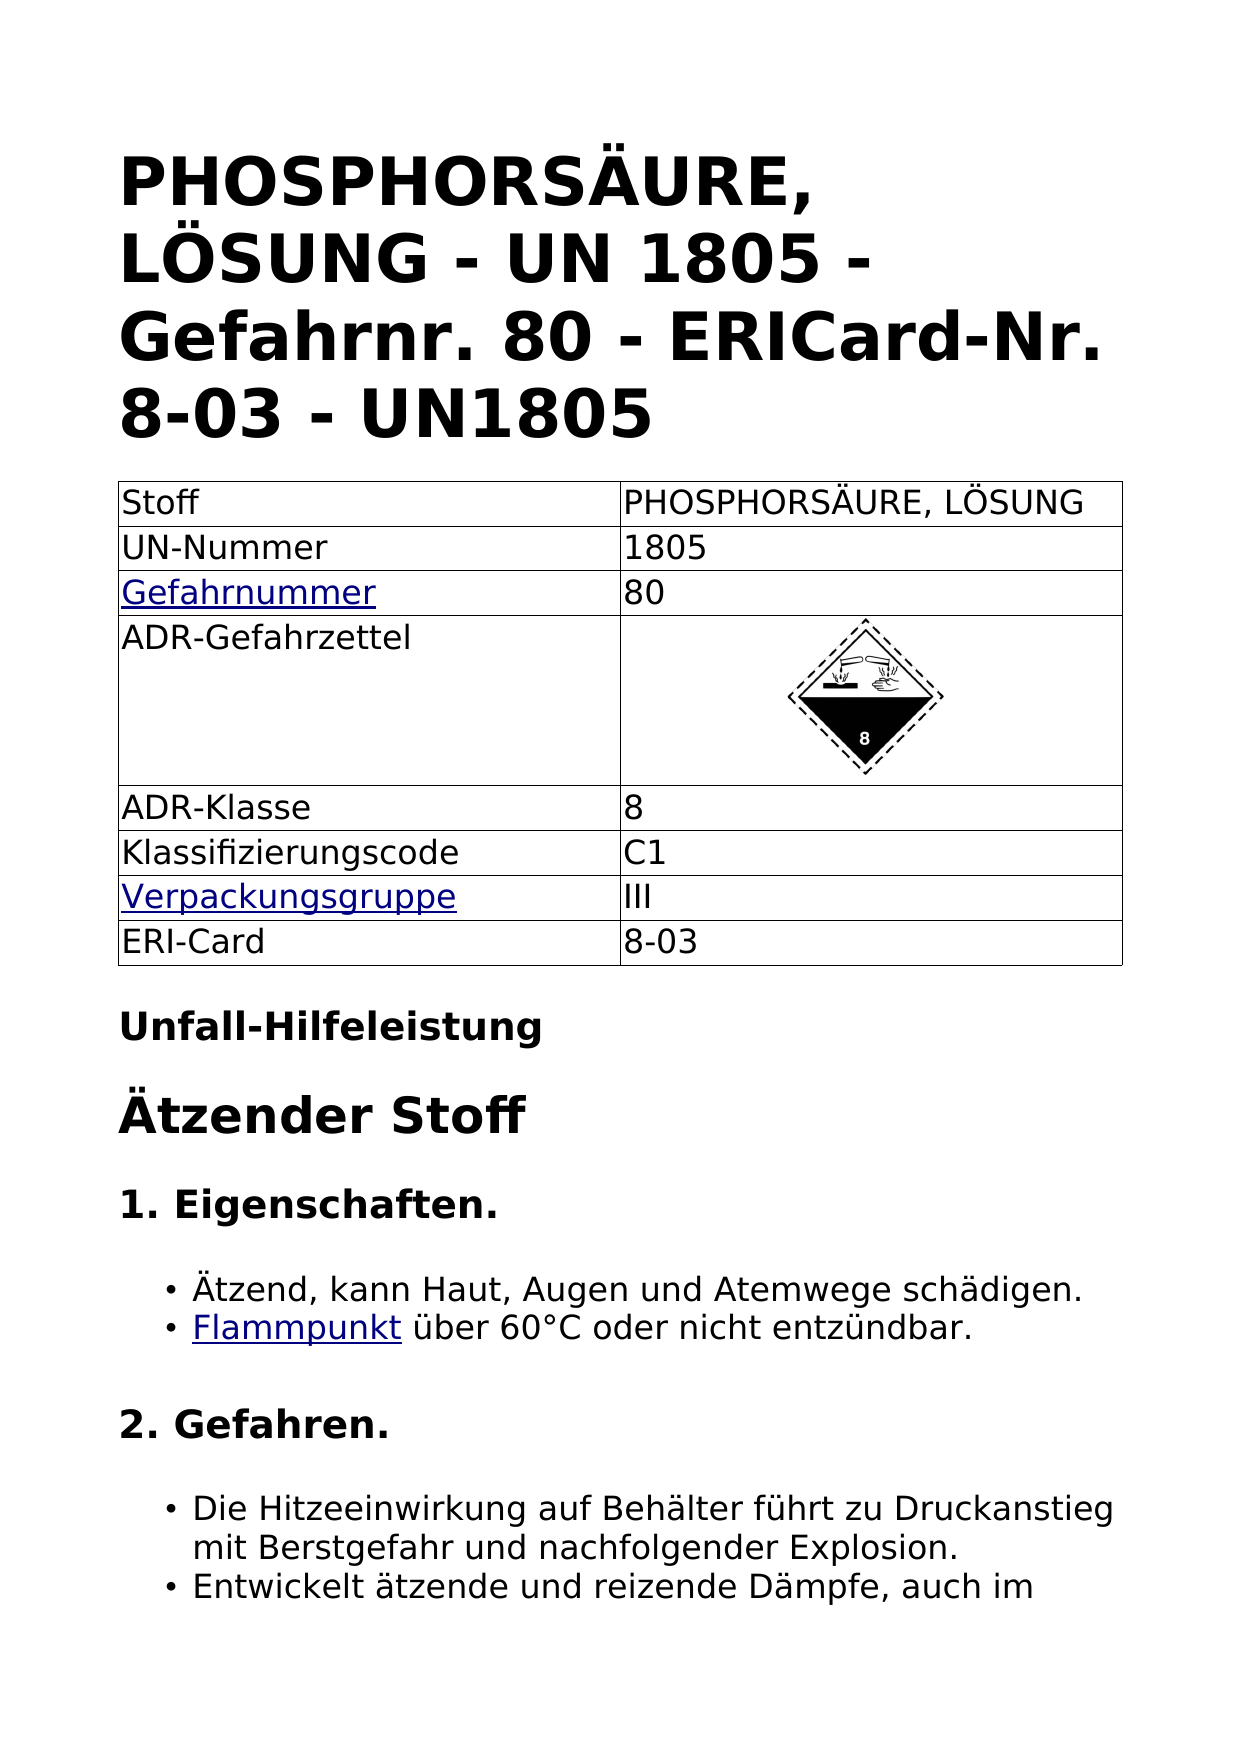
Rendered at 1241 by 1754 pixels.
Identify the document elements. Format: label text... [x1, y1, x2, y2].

table_header PHOSPHORSÄURE, LÖSUNG [621, 482, 1122, 526]
table_cell 1805 [621, 527, 1122, 570]
subtitle 2. Gefahren. [118, 1402, 1122, 1447]
table_cell C1 [621, 831, 1122, 875]
list Die Hitzeeinwirkung auf Behälter führt zu Druckanstieg mit Berstgefahr und nachfolgender Explosion. [177, 1489, 1122, 1567]
table_cell Gefahrnummer [119, 571, 620, 615]
list Entwickelt ätzende und reizende Dämpfe, auch im [177, 1567, 1122, 1606]
table_cell UN-Nummer [119, 527, 620, 570]
table_cell 80 [621, 571, 1122, 615]
table_cell 8-03 [621, 921, 1122, 964]
table_cell III [621, 876, 1122, 920]
table_cell Klassifizierungscode [119, 831, 620, 875]
table_cell ERI-Card [119, 921, 620, 964]
table_cell ADR-Gefahrzettel [119, 616, 620, 785]
subtitle Ätzender Stoff [118, 1087, 1122, 1145]
subtitle Unfall-Hilfeleistung [118, 1004, 1122, 1049]
table_cell [621, 616, 1122, 785]
subtitle PHOSPHORSÄURE, LÖSUNG - UN 1805 - Gefahrnr. 80 - ERICard-Nr. 8-03 - UN1805 [118, 143, 1122, 453]
table_cell 8 [621, 786, 1122, 830]
list Flammpunkt über 60°C oder nicht entzündbar. [177, 1309, 1122, 1348]
table_cell Verpackungsgruppe [119, 876, 620, 920]
table_cell ADR-Klasse [119, 786, 620, 830]
picture [787, 618, 944, 775]
table_header Stoff [119, 482, 620, 526]
subtitle 1. Eigenschaften. [118, 1183, 1122, 1228]
list Ätzend, kann Haut, Augen und Atemwege schädigen. [177, 1270, 1122, 1309]
